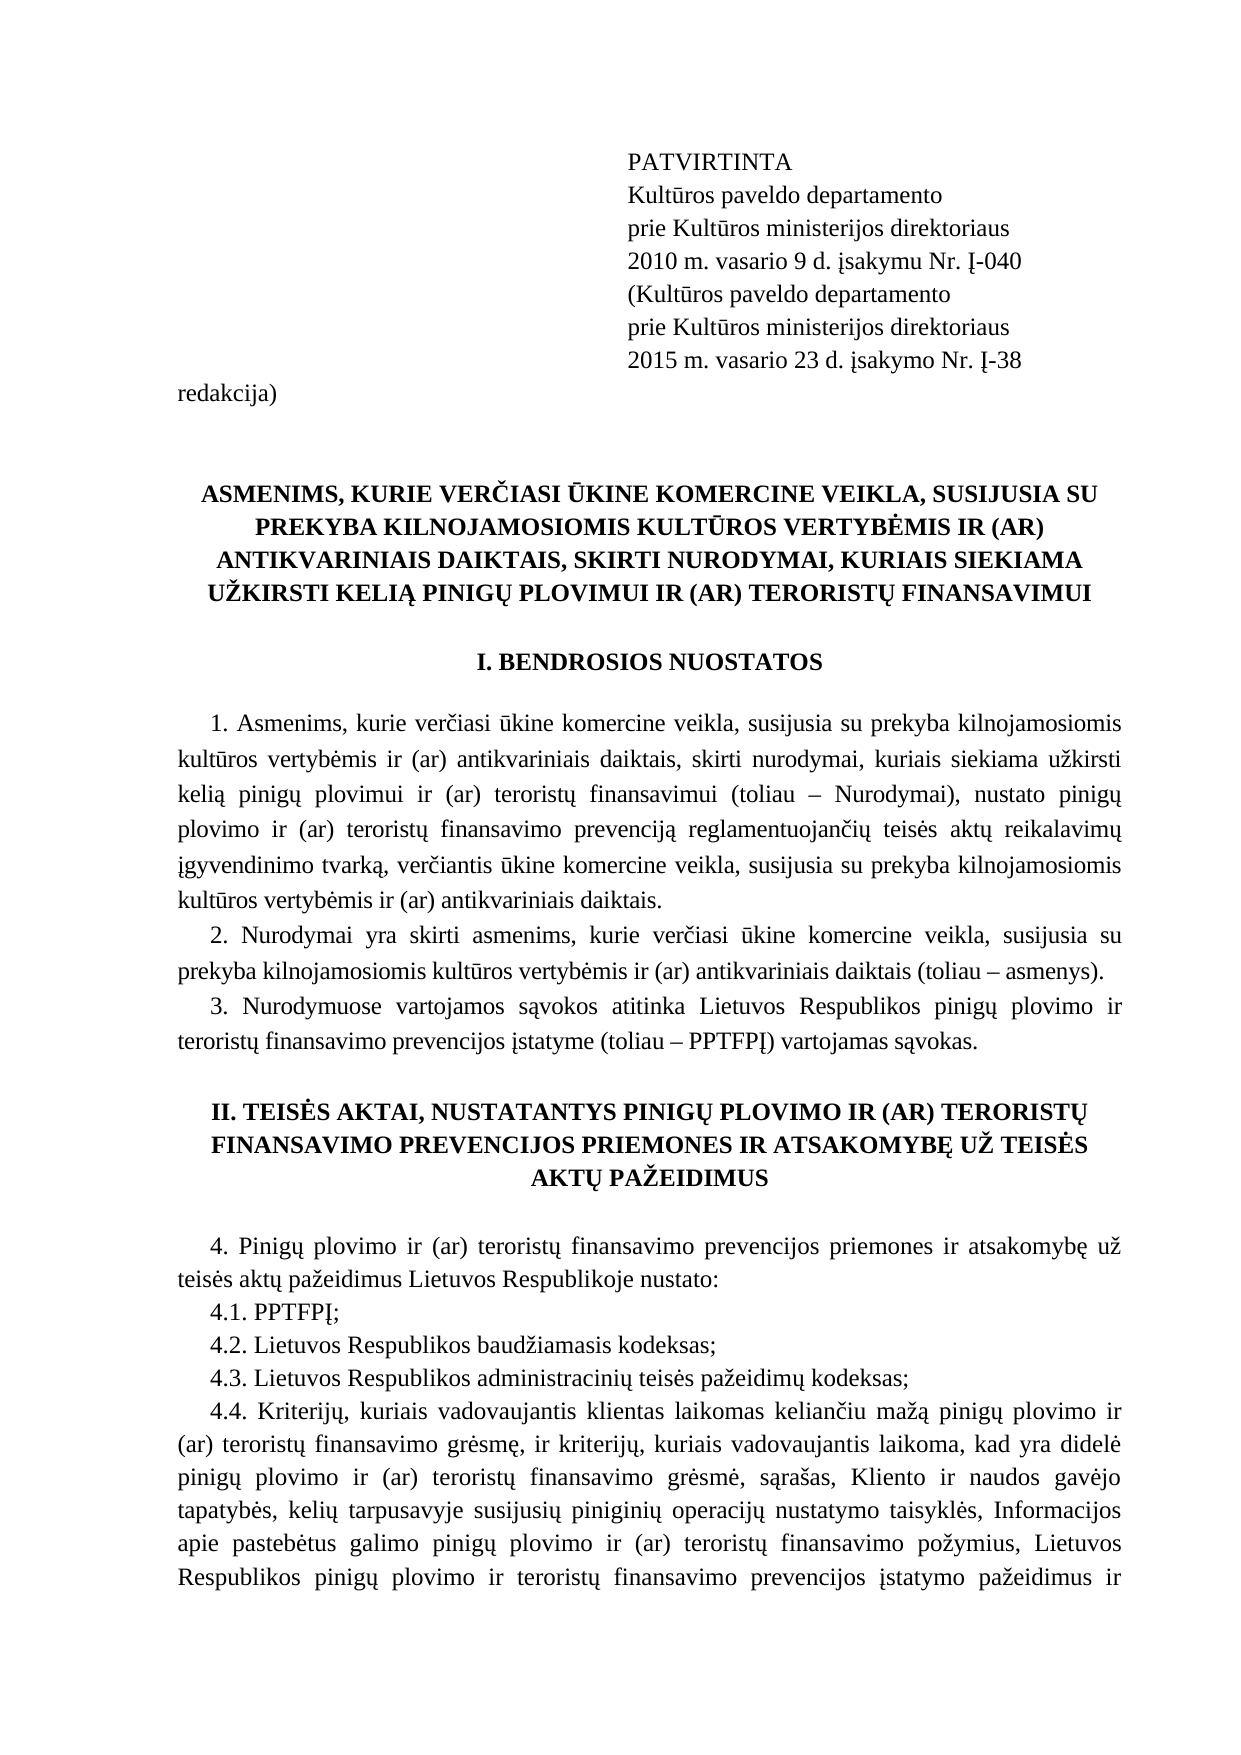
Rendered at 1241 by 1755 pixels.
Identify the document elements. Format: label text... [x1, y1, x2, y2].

text prie Kultūros ministerijos direktoriaus [177, 213, 1122, 242]
text 4. Pinigų plovimo ir (ar) teroristų finansavimo prevencijos priemones ir atsakomybę už teisės aktų pažeidimus Lietuvos Respublikoje nustato: [177, 1231, 1122, 1293]
text Kultūros paveldo departamento [177, 180, 1122, 209]
text 4.3. Lietuvos Respublikos administracinių teisės pažeidimų kodeksas; [177, 1363, 1122, 1392]
text aSMENIMS, kurie verČiasi ŪKINE KOMERCINE VEIKLA, SUSIJUSIA SU PREKYBA KILNOJAMOSIOMIS KULTŪROS VERTYBĖMIS IR (AR) ANTIKVARINIAIS DAIKTAIS, skirti nurodymai, kuriais siekiama užkirsti kelią pinigų plovimui IR (AR) TERORISTŲ FINANSAVIMUI [177, 479, 1122, 607]
text 2. Nurodymai yra skirti asmenims, kurie verčiasi ūkine komercine veikla, susijusia su prekyba kilnojamosiomis kultūros vertybėmis ir (ar) antikvariniais daiktais (toliau – asmenys). [177, 920, 1122, 984]
text II. Teisės aktai, NUSTATantys pinigų plovimo IR (ar) TERORISTŲ FINANSAVIMO prevencijos priemones ir atsakomybĘ už teisės aktų pažeidimUS [177, 1097, 1122, 1192]
text 4.2. Lietuvos Respublikos baudžiamasis kodeksas; [177, 1330, 1122, 1359]
text 4.4. Kriterijų, kuriais vadovaujantis klientas laikomas keliančiu mažą pinigų plovimo ir (ar) teroristų finansavimo grėsmę, ir kriterijų, kuriais vadovaujantis laikoma, kad yra didelė pinigų plovimo ir (ar) teroristų finansavimo grėsmė, sąrašas, Kliento ir naudos gavėjo tapatybės, kelių tarpusavyje susijusių piniginių operacijų nustatymo taisyklės, Informacijos apie pastebėtus galimo pinigų plovimo ir (ar) teroristų finansavimo požymius, Lietuvos Respublikos pinigų plovimo ir teroristų finansavimo prevencijos įstatymo pažeidimus ir [177, 1396, 1122, 1590]
text prie Kultūros ministerijos direktoriaus [177, 312, 1122, 341]
text 1. Asmenims, kurie verčiasi ūkine komercine veikla, susijusia su prekyba kilnojamosiomis kultūros vertybėmis ir (ar) antikvariniais daiktais, skirti nurodymai, kuriais siekiama užkirsti kelią pinigų plovimui ir (ar) teroristų finansavimui (toliau – Nurodymai), nustato pinigų plovimo ir (ar) teroristų finansavimo prevenciją reglamentuojančių teisės aktų reikalavimų įgyvendinimo tvarką, verčiantis ūkine komercine veikla, susijusia su prekyba kilnojamosiomis kultūros vertybėmis ir (ar) antikvariniais daiktais. [177, 708, 1122, 914]
text I. Bendrosios nuostatos [177, 647, 1122, 676]
text PATVIRTINTA [177, 147, 1122, 176]
text 4.1. PPTFPĮ; [177, 1297, 1122, 1326]
text 3. Nurodymuose vartojamos sąvokos atitinka Lietuvos Respublikos pinigų plovimo ir teroristų finansavimo prevencijos įstatyme (toliau – PPTFPĮ) vartojamas sąvokas. [177, 991, 1122, 1055]
text (Kultūros paveldo departamento [177, 279, 1122, 308]
text 2015 m. vasario 23 d. įsakymo Nr. Į-38 redakcija) [177, 345, 1122, 407]
text 2010 m. vasario 9 d. įsakymu Nr. Į-040 [177, 246, 1122, 275]
